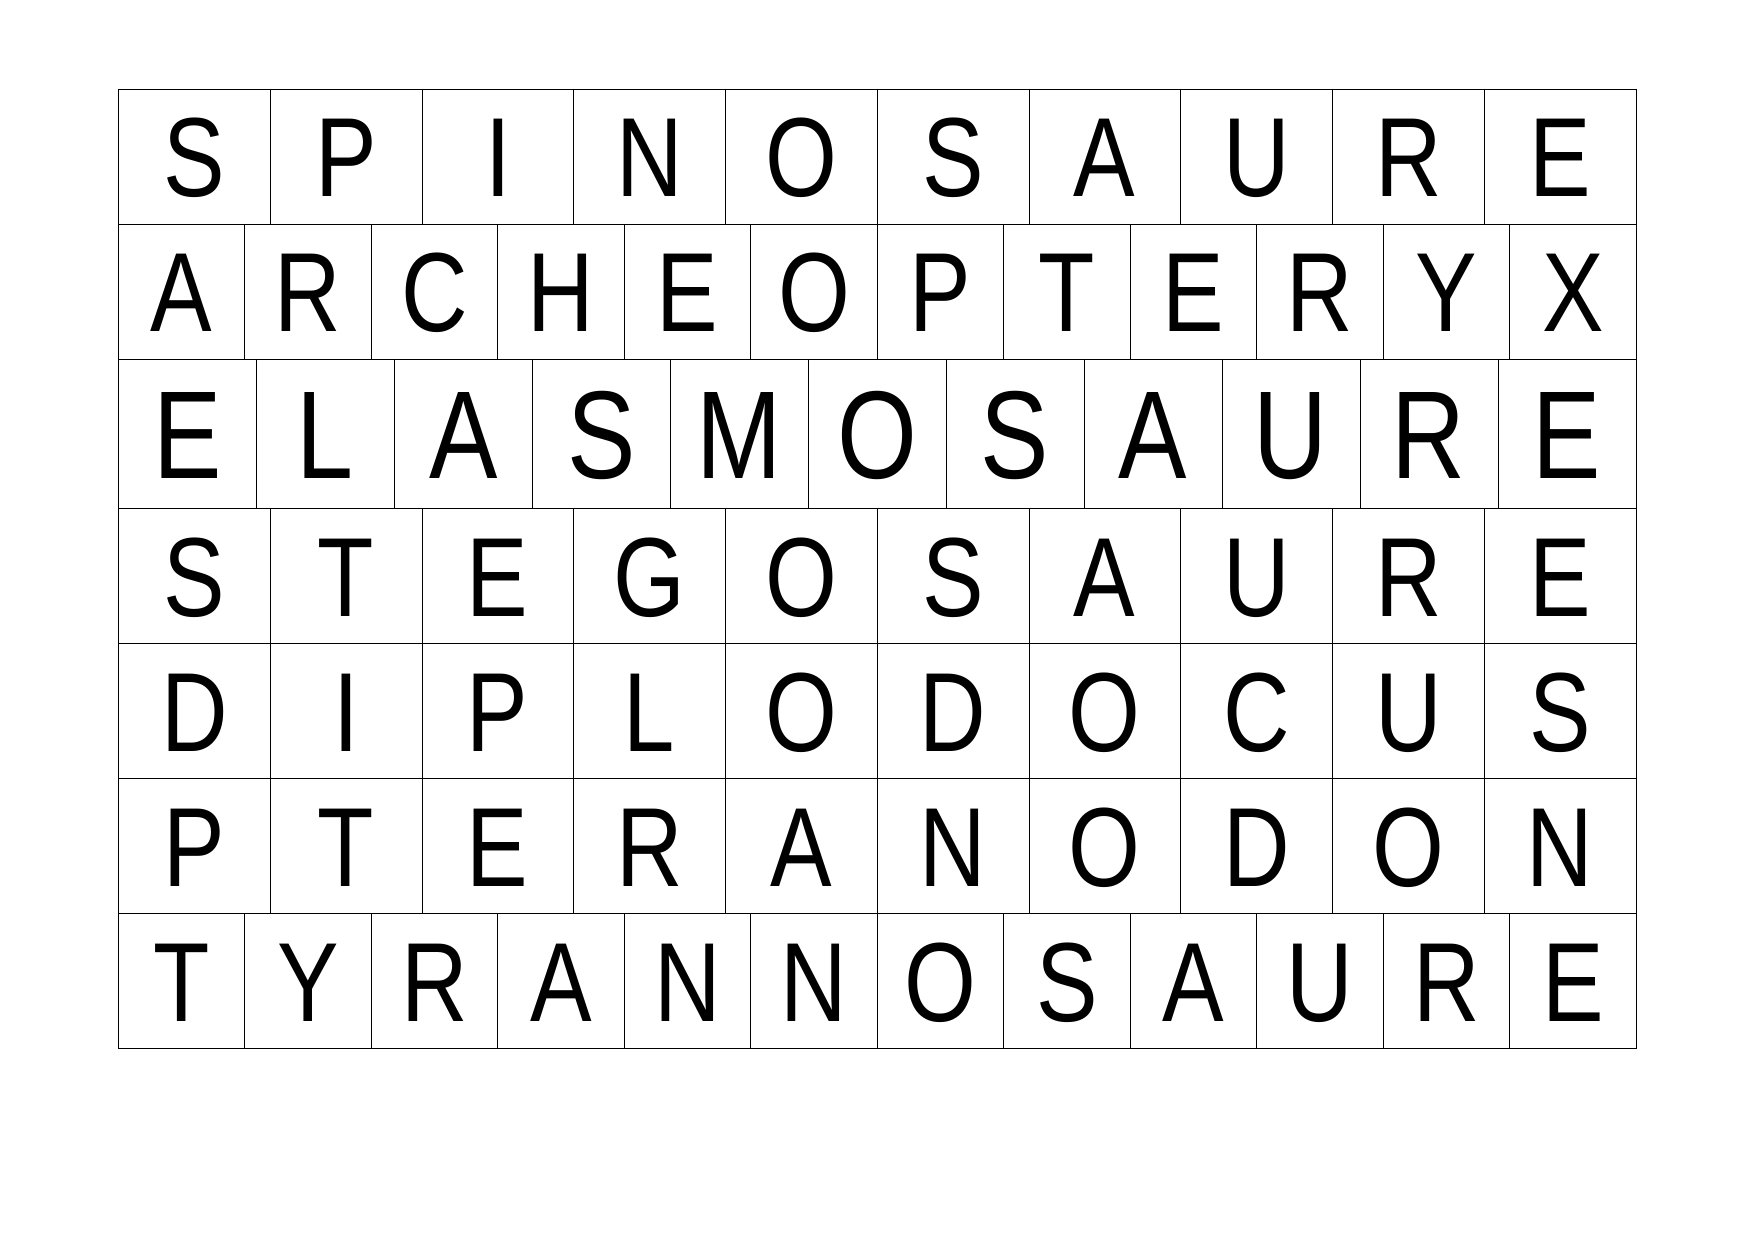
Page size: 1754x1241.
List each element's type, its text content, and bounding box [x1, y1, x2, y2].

table_cell D [1181, 779, 1332, 913]
table_header R [1333, 90, 1484, 223]
table_header S [1004, 914, 1130, 1048]
table_header G [574, 509, 725, 643]
table_header O [726, 509, 877, 643]
table_header O [878, 914, 1003, 1048]
table_header N [574, 90, 725, 223]
table_header T [119, 914, 244, 1048]
table_header A [498, 914, 624, 1048]
table_header E [1485, 509, 1636, 643]
table_header P [878, 225, 1003, 359]
table_header O [726, 90, 877, 223]
table_header A [119, 225, 244, 359]
table_header S [119, 509, 270, 643]
table_header U [1181, 90, 1332, 223]
table_header I [423, 90, 573, 223]
table_header S [878, 509, 1029, 643]
table_header H [498, 225, 624, 359]
table_header A [1030, 509, 1180, 643]
table_cell N [1485, 779, 1636, 913]
table_header C [372, 225, 497, 359]
table_cell C [1181, 644, 1332, 778]
table_cell E [423, 779, 573, 913]
table_cell O [726, 644, 877, 778]
table_header S [119, 90, 270, 223]
table_header O [809, 360, 946, 508]
table_header A [1085, 360, 1222, 508]
table_header R [1333, 509, 1484, 643]
table_cell I [271, 644, 422, 778]
table_header N [625, 914, 750, 1048]
table_cell O [1333, 779, 1484, 913]
table_header R [1257, 225, 1383, 359]
table_header E [1499, 360, 1636, 508]
table_cell T [271, 779, 422, 913]
table_header A [395, 360, 532, 508]
table_header R [1384, 914, 1509, 1048]
table_header S [878, 90, 1029, 223]
table_cell R [574, 779, 725, 913]
table_header Y [1384, 225, 1509, 359]
table_cell S [1485, 644, 1636, 778]
table_header E [1131, 225, 1256, 359]
table_header N [751, 914, 877, 1048]
table_header E [423, 509, 573, 643]
table_cell D [119, 644, 270, 778]
table_cell N [878, 779, 1029, 913]
table_header X [1510, 225, 1636, 359]
table_header O [751, 225, 877, 359]
table_header E [1510, 914, 1636, 1048]
table_header U [1181, 509, 1332, 643]
table_header S [947, 360, 1084, 508]
table_header A [1030, 90, 1180, 223]
table_cell O [1030, 779, 1180, 913]
table_cell P [119, 779, 270, 913]
table_header A [1131, 914, 1256, 1048]
table_header S [533, 360, 670, 508]
table_cell L [574, 644, 725, 778]
table_header U [1223, 360, 1360, 508]
table_header L [257, 360, 394, 508]
table_cell U [1333, 644, 1484, 778]
table_header P [271, 90, 422, 223]
table_header E [119, 360, 256, 508]
table_header U [1257, 914, 1383, 1048]
table_header E [1485, 90, 1636, 223]
table_header Y [245, 914, 371, 1048]
table_header T [1004, 225, 1130, 359]
table_cell P [423, 644, 573, 778]
table_cell A [726, 779, 877, 913]
table_header R [372, 914, 497, 1048]
table_header R [1361, 360, 1498, 508]
table_header M [671, 360, 808, 508]
table_cell D [878, 644, 1029, 778]
table_header E [625, 225, 750, 359]
table_cell O [1030, 644, 1180, 778]
table_header R [245, 225, 371, 359]
table_header T [271, 509, 422, 643]
